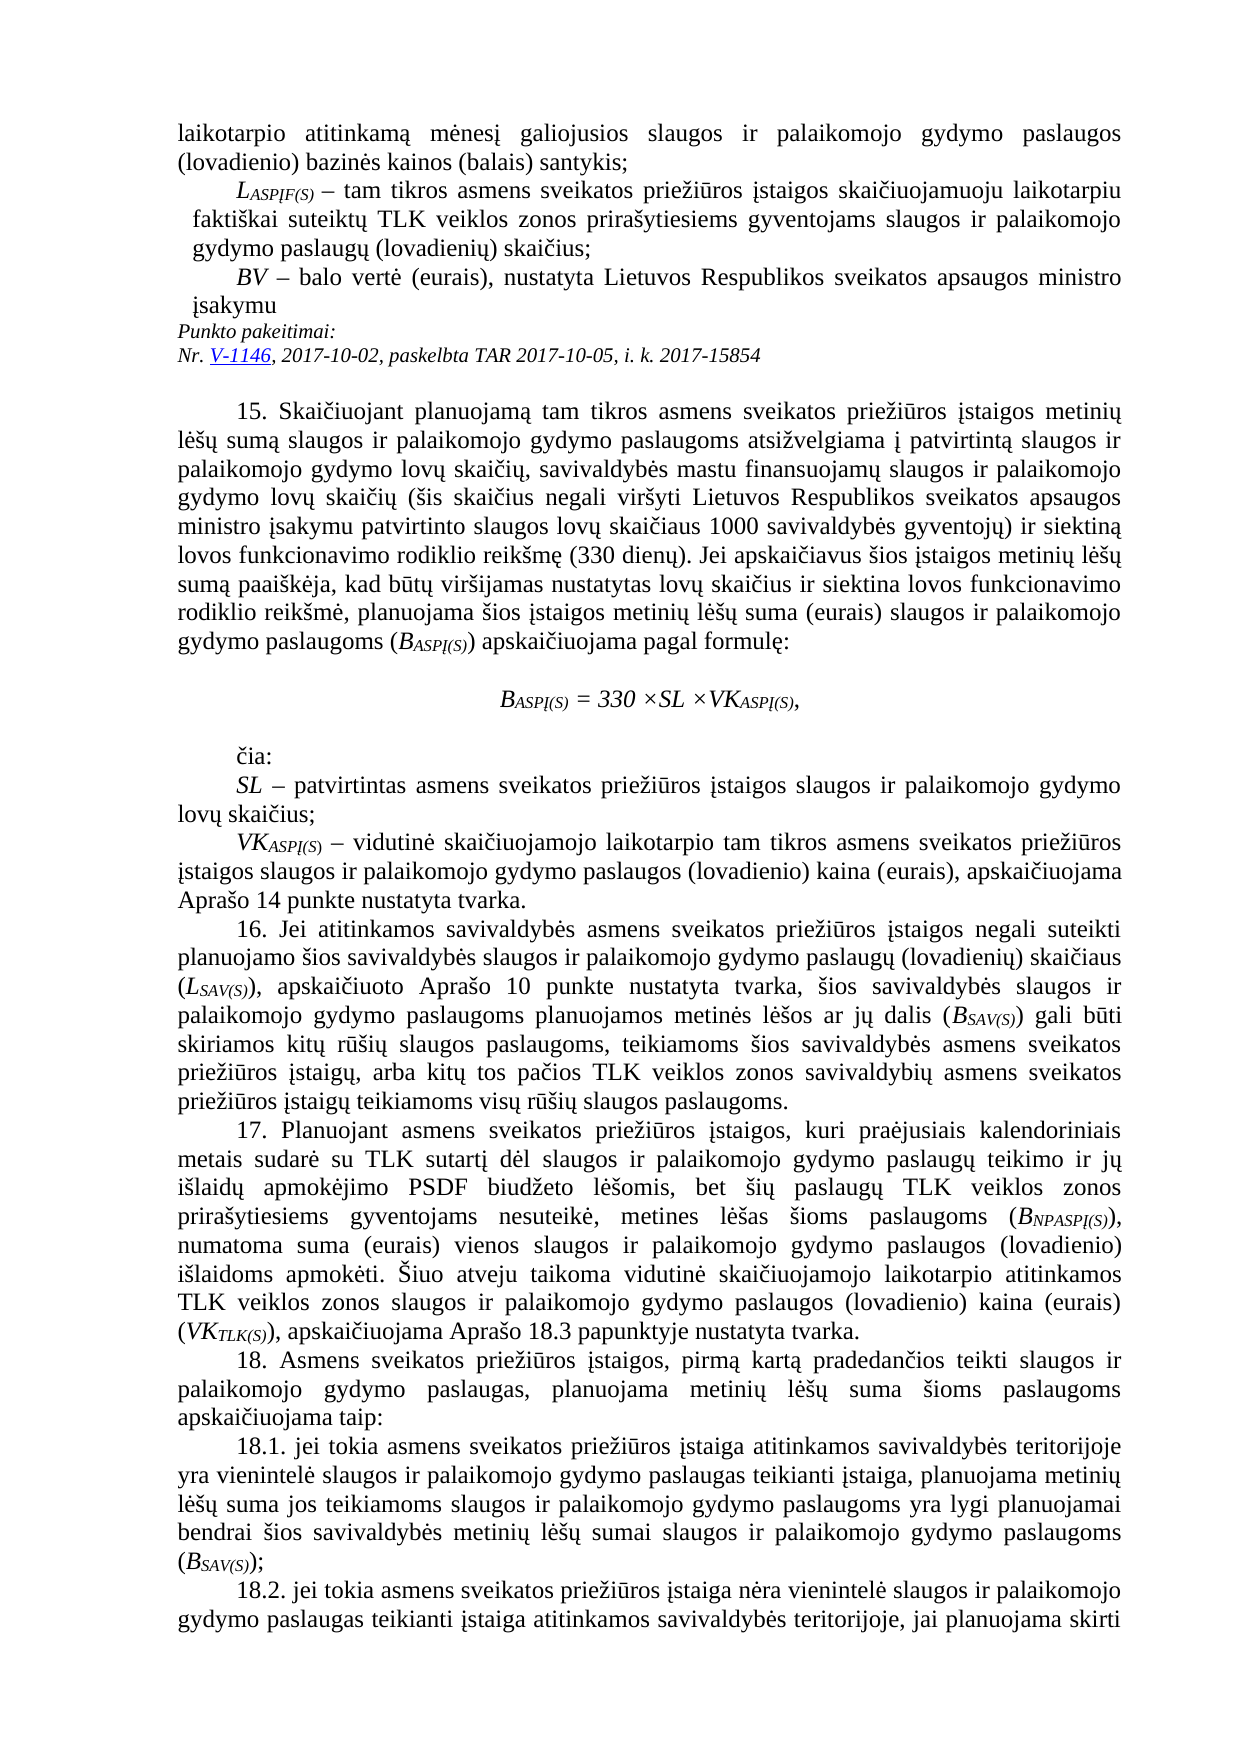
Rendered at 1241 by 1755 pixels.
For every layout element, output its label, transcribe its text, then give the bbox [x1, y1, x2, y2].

text 15. Skaičiuojant planuojamą tam tikros asmens sveikatos priežiūros įstaigos metinių lėšų sumą slaugos ir palaikomojo gydymo paslaugoms atsižvelgiama į patvirtintą slaugos ir palaikomojo gydymo lovų skaičių, savivaldybės mastu finansuojamų slaugos ir palaikomojo gydymo lovų skaičių (šis skaičius negali viršyti Lietuvos Respublikos sveikatos apsaugos ministro įsakymu patvirtinto slaugos lovų skaičiaus 1000 savivaldybės gyventojų) ir siektiną lovos funkcionavimo rodiklio reikšmę (330 dienų). Jei apskaičiavus šios įstaigos metinių lėšų sumą paaiškėja, kad būtų viršijamas nustatytas lovų skaičius ir siektina lovos funkcionavimo rodiklio reikšmė, planuojama šios įstaigos metinių lėšų suma (eurais) slaugos ir palaikomojo gydymo paslaugoms (BASPĮ(S)) apskaičiuojama pagal formulę: [177, 396, 1122, 655]
text 18. Asmens sveikatos priežiūros įstaigos, pirmą kartą pradedančios teikti slaugos ir palaikomojo gydymo paslaugas, planuojama metinių lėšų suma šioms paslaugoms apskaičiuojama taip: [177, 1345, 1122, 1431]
text 18.2. jei tokia asmens sveikatos priežiūros įstaiga nėra vienintelė slaugos ir palaikomojo gydymo paslaugas teikianti įstaiga atitinkamos savivaldybės teritorijoje, jai planuojama skirti [177, 1575, 1122, 1632]
text LASPĮF(S) – tam tikros asmens sveikatos priežiūros įstaigos skaičiuojamuoju laikotarpiu faktiškai suteiktų TLK veiklos zonos prirašytiesiems gyventojams slaugos ir palaikomojo gydymo paslaugų (lovadienių) skaičius; [192, 176, 1122, 262]
text Nr. V-1146, 2017-10-02, paskelbta TAR 2017-10-05, i. k. 2017-15854 [177, 343, 1122, 367]
text čia: [177, 741, 1122, 770]
text Punkto pakeitimai: [177, 319, 1122, 343]
text SL – patvirtintas asmens sveikatos priežiūros įstaigos slaugos ir palaikomojo gydymo lovų skaičius; [177, 770, 1122, 827]
text 16. Jei atitinkamos savivaldybės asmens sveikatos priežiūros įstaigos negali suteikti planuojamo šios savivaldybės slaugos ir palaikomojo gydymo paslaugų (lovadienių) skaičiaus (LSAV(S)), apskaičiuoto Aprašo 10 punkte nustatyta tvarka, šios savivaldybės slaugos ir palaikomojo gydymo paslaugoms planuojamos metinės lėšos ar jų dalis (BSAV(S)) gali būti skiriamos kitų rūšių slaugos paslaugoms, teikiamoms šios savivaldybės asmens sveikatos priežiūros įstaigų, arba kitų tos pačios TLK veiklos zonos savivaldybių asmens sveikatos priežiūros įstaigų teikiamoms visų rūšių slaugos paslaugoms. [177, 914, 1122, 1115]
text BV – balo vertė (eurais), nustatyta Lietuvos Respublikos sveikatos apsaugos ministro įsakymu [192, 262, 1122, 319]
text BASPĮ(S) = 330 ×SL ×VKASPĮ(S), [177, 684, 1122, 712]
text VKASPĮ(S) – vidutinė skaičiuojamojo laikotarpio tam tikros asmens sveikatos priežiūros įstaigos slaugos ir palaikomojo gydymo paslaugos (lovadienio) kaina (eurais), apskaičiuojama Aprašo 14 punkte nustatyta tvarka. [177, 827, 1122, 914]
text 18.1. jei tokia asmens sveikatos priežiūros įstaiga atitinkamos savivaldybės teritorijoje yra vienintelė slaugos ir palaikomojo gydymo paslaugas teikianti įstaiga, planuojama metinių lėšų suma jos teikiamoms slaugos ir palaikomojo gydymo paslaugoms yra lygi planuojamai bendrai šios savivaldybės metinių lėšų sumai slaugos ir palaikomojo gydymo paslaugoms (BSAV(S)); [177, 1431, 1122, 1575]
text 17. Planuojant asmens sveikatos priežiūros įstaigos, kuri praėjusiais kalendoriniais metais sudarė su TLK sutartį dėl slaugos ir palaikomojo gydymo paslaugų teikimo ir jų išlaidų apmokėjimo PSDF biudžeto lėšomis, bet šių paslaugų TLK veiklos zonos prirašytiesiems gyventojams nesuteikė, metines lėšas šioms paslaugoms (BNPASPĮ(S)), numatoma suma (eurais) vienos slaugos ir palaikomojo gydymo paslaugos (lovadienio) išlaidoms apmokėti. Šiuo atveju taikoma vidutinė skaičiuojamojo laikotarpio atitinkamos TLK veiklos zonos slaugos ir palaikomojo gydymo paslaugos (lovadienio) kaina (eurais) (VKTLK(S)), apskaičiuojama Aprašo 18.3 papunktyje nustatyta tvarka. [177, 1115, 1122, 1345]
text laikotarpio atitinkamą mėnesį galiojusios slaugos ir palaikomojo gydymo paslaugos (lovadienio) bazinės kainos (balais) santykis; [177, 118, 1122, 176]
